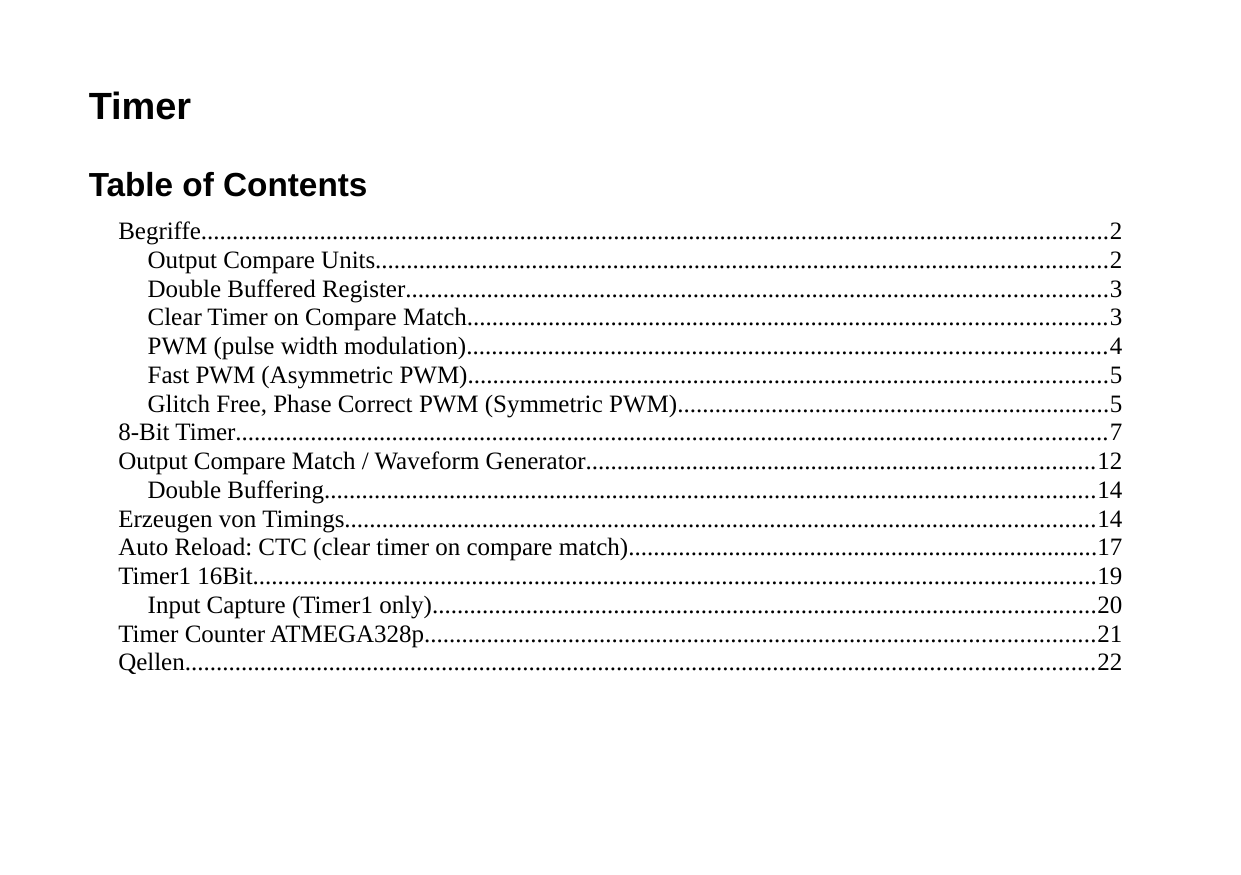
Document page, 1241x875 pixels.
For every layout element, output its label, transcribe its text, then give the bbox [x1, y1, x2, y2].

text Output Compare Units 2 [147, 245, 1122, 274]
text Timer1 16Bit 19 [118, 561, 1122, 590]
text Output Compare Match / Waveform Generator 12 [118, 446, 1122, 475]
text Qellen 22 [118, 647, 1122, 676]
text Fast PWM (Asymmetric PWM) 5 [147, 360, 1122, 389]
text Double Buffering 14 [147, 475, 1122, 504]
text Auto Reload: CTC (clear timer on compare match) 17 [118, 532, 1122, 561]
text Double Buffered Register 3 [147, 274, 1122, 302]
text Glitch Free, Phase Correct PWM (Symmetric PWM) 5 [147, 389, 1122, 417]
subtitle Table of Contents [88, 165, 1122, 204]
subtitle Timer [88, 84, 1122, 128]
text Clear Timer on Compare Match 3 [147, 302, 1122, 331]
text Timer Counter ATMEGA328p 21 [118, 619, 1122, 647]
text PWM (pulse width modulation) 4 [147, 331, 1122, 360]
text Input Capture (Timer1 only) 20 [147, 590, 1122, 619]
text Erzeugen von Timings 14 [118, 504, 1122, 532]
text Begriffe 2 [118, 216, 1122, 245]
text 8-Bit Timer 7 [118, 417, 1122, 446]
